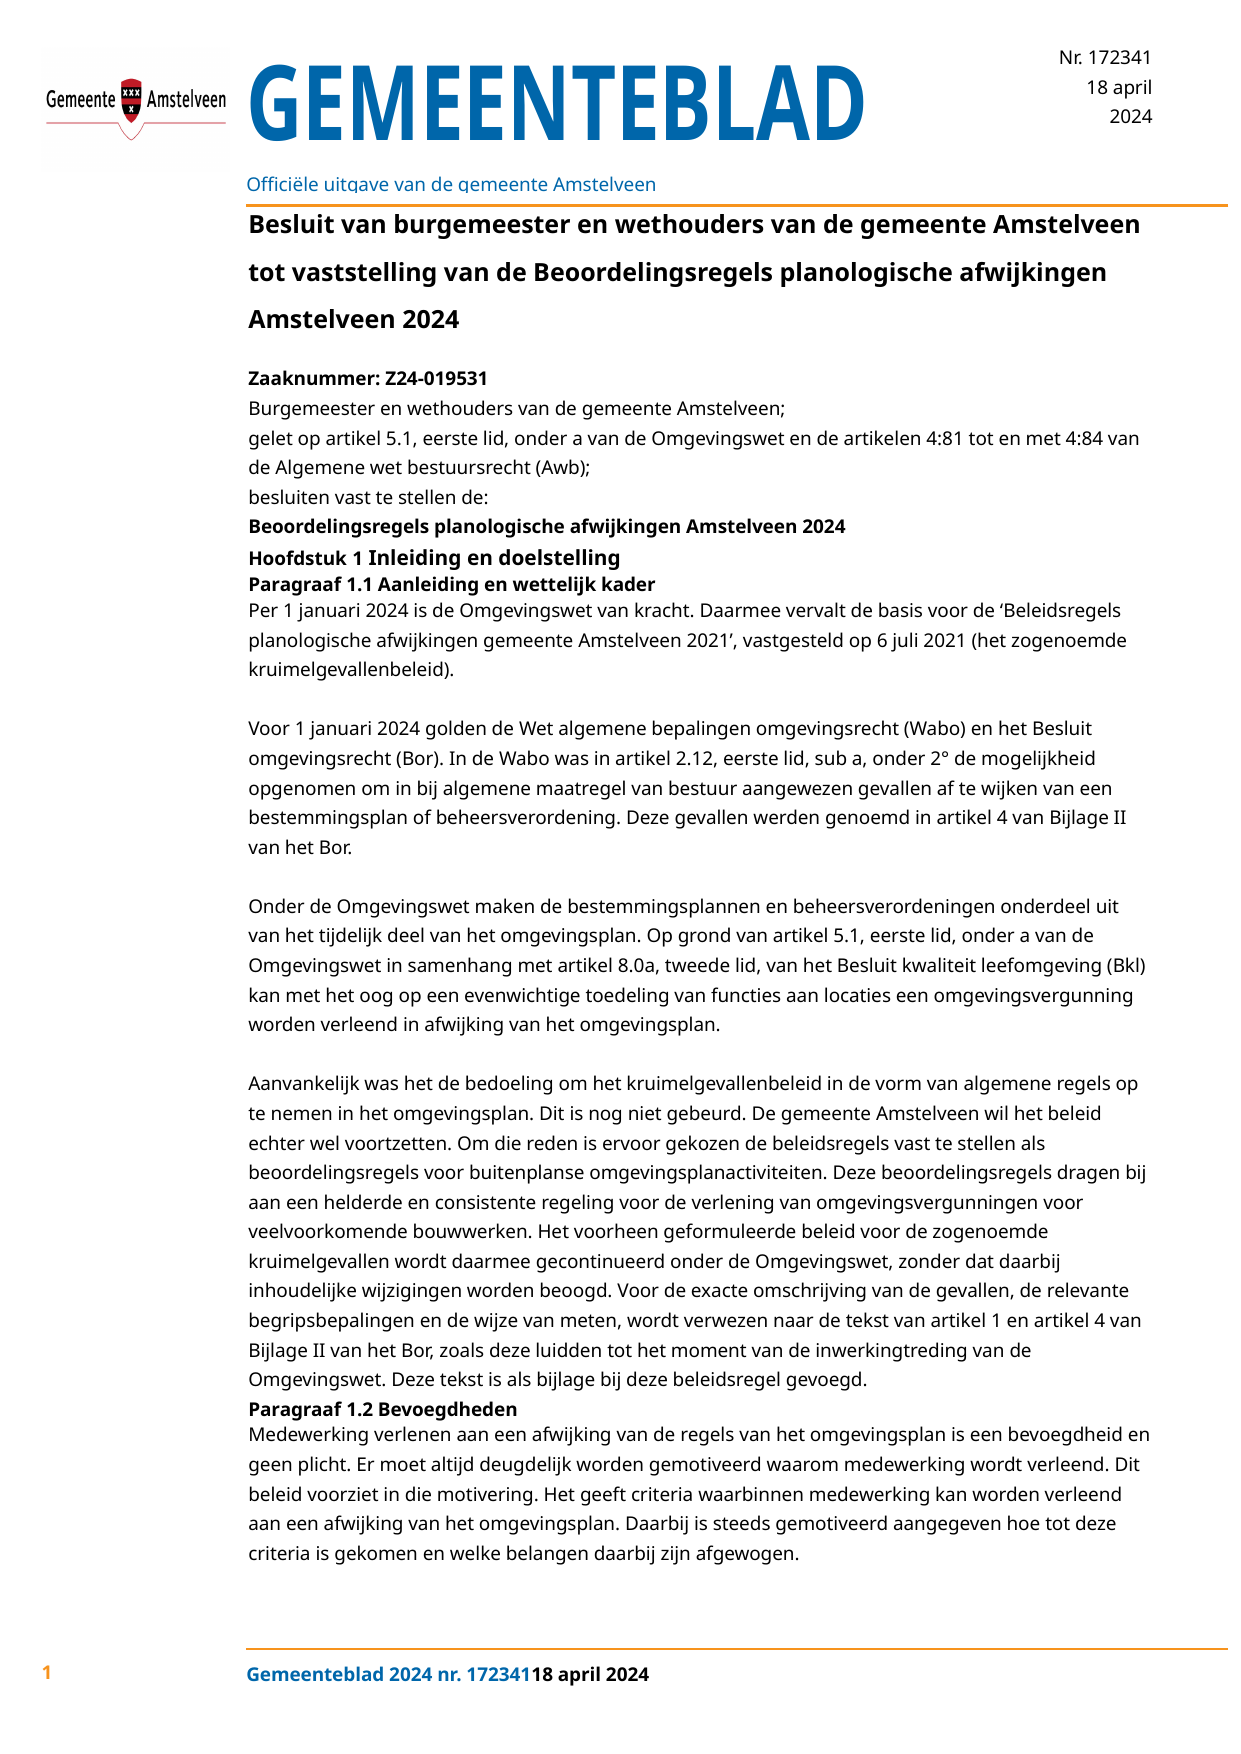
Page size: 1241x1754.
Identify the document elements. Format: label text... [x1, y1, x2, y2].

text Voor 1 januari 2024 golden de Wet algemene bepalingen omgevingsrecht (Wabo) en het Besluit omgevingsrecht (Bor). In de Wabo was in artikel 2.12, eerste lid, sub a, onder 2° de mogelijkheid opgenomen om in bij algemene maatregel van bestuur aangewezen gevallen af te wijken van een bestemmingsplan of beheersverordening. Deze gevallen werden genoemd in artikel 4 van Bijlage II van het Bor. [248, 716, 1152, 859]
text Onder de Omgevingswet maken de bestemmingsplannen en beheersverordeningen onderdeel uit van het tijdelijk deel van het omgevingsplan. Op grond van artikel 5.1, eerste lid, onder a van de Omgevingswet in samenhang met artikel 8.0a, tweede lid, van het Besluit kwaliteit leefomgeving (Bkl) kan met het oog op een evenwichtige toedeling van functies aan locaties een omgevingsvergunning worden verleend in afwijking van het omgevingsplan. [248, 893, 1152, 1037]
text Zaaknummer: Z24-019531 [248, 366, 1152, 391]
text Burgemeester en wethouders van de gemeente Amstelveen; [248, 395, 1152, 421]
picture [41, 47, 231, 172]
text Beoordelingsregels planologische afwijkingen Amstelveen 2024 [248, 513, 1152, 539]
text Hoofdstuk 1 Inleiding en doelstelling [248, 543, 1152, 571]
text Paragraaf 1.2 Bevoegdheden [248, 1396, 1152, 1422]
text Per 1 januari 2024 is de Omgevingswet van kracht. Daarmee vervalt de basis voor de ‘Beleidsregels planologische afwijkingen gemeente Amstelveen 2021’, vastgesteld op 6 juli 2021 (het zogenoemde kruimelgevallenbeleid). [248, 597, 1152, 682]
text Aanvankelijk was het de bedoeling om het kruimelgevallenbeleid in de vorm van algemene regels op te nemen in het omgevingsplan. Dit is nog niet gebeurd. De gemeente Amstelveen wil het beleid echter wel voortzetten. Om die reden is ervoor gekozen de beleidsregels vast te stellen als beoordelingsregels voor buitenplanse omgevingsplanactiviteiten. Deze beoordelingsregels dragen bij aan een helderde en consistente regeling voor de verlening van omgevingsvergunningen voor veelvoorkomende bouwwerken. Het voorheen geformuleerde beleid voor de zogenoemde kruimelgevallen wordt daarmee gecontinueerd onder de Omgevingswet, zonder dat daarbij inhoudelijke wijzigingen worden beoogd. Voor de exacte omschrijving van de gevallen, de relevante begripsbepalingen en de wijze van meten, wordt verwezen naar de tekst van artikel 1 en artikel 4 van Bijlage II van het Bor, zoals deze luidden tot het moment van de inwerkingtreding van de Omgevingswet. Deze tekst is als bijlage bij deze beleidsregel gevoegd. [248, 1071, 1152, 1392]
text gelet op artikel 5.1, eerste lid, onder a van de Omgevingswet en de artikelen 4:81 tot en met 4:84 van de Algemene wet bestuursrecht (Awb); [248, 425, 1152, 480]
text Besluit van burgemeester en wethouders van de gemeente Amstelveen tot vaststelling van de Beoordelingsregels planologische afwijkingen Amstelveen 2024 [248, 207, 1152, 336]
text Paragraaf 1.1 Aanleiding en wettelijk kader [248, 571, 1152, 597]
text Medewerking verlenen aan een afwijking van de regels van het omgevingsplan is een bevoegdheid en geen plicht. Er moet altijd deugdelijk worden gemotiveerd waarom medewerking wordt verleend. Dit beleid voorziet in die motivering. Het geeft criteria waarbinnen medewerking kan worden verleend aan een afwijking van het omgevingsplan. Daarbij is steeds gemotiveerd aangegeven hoe tot deze criteria is gekomen en welke belangen daarbij zijn afgewogen. [248, 1422, 1152, 1566]
text besluiten vast te stellen de: [248, 484, 1152, 509]
